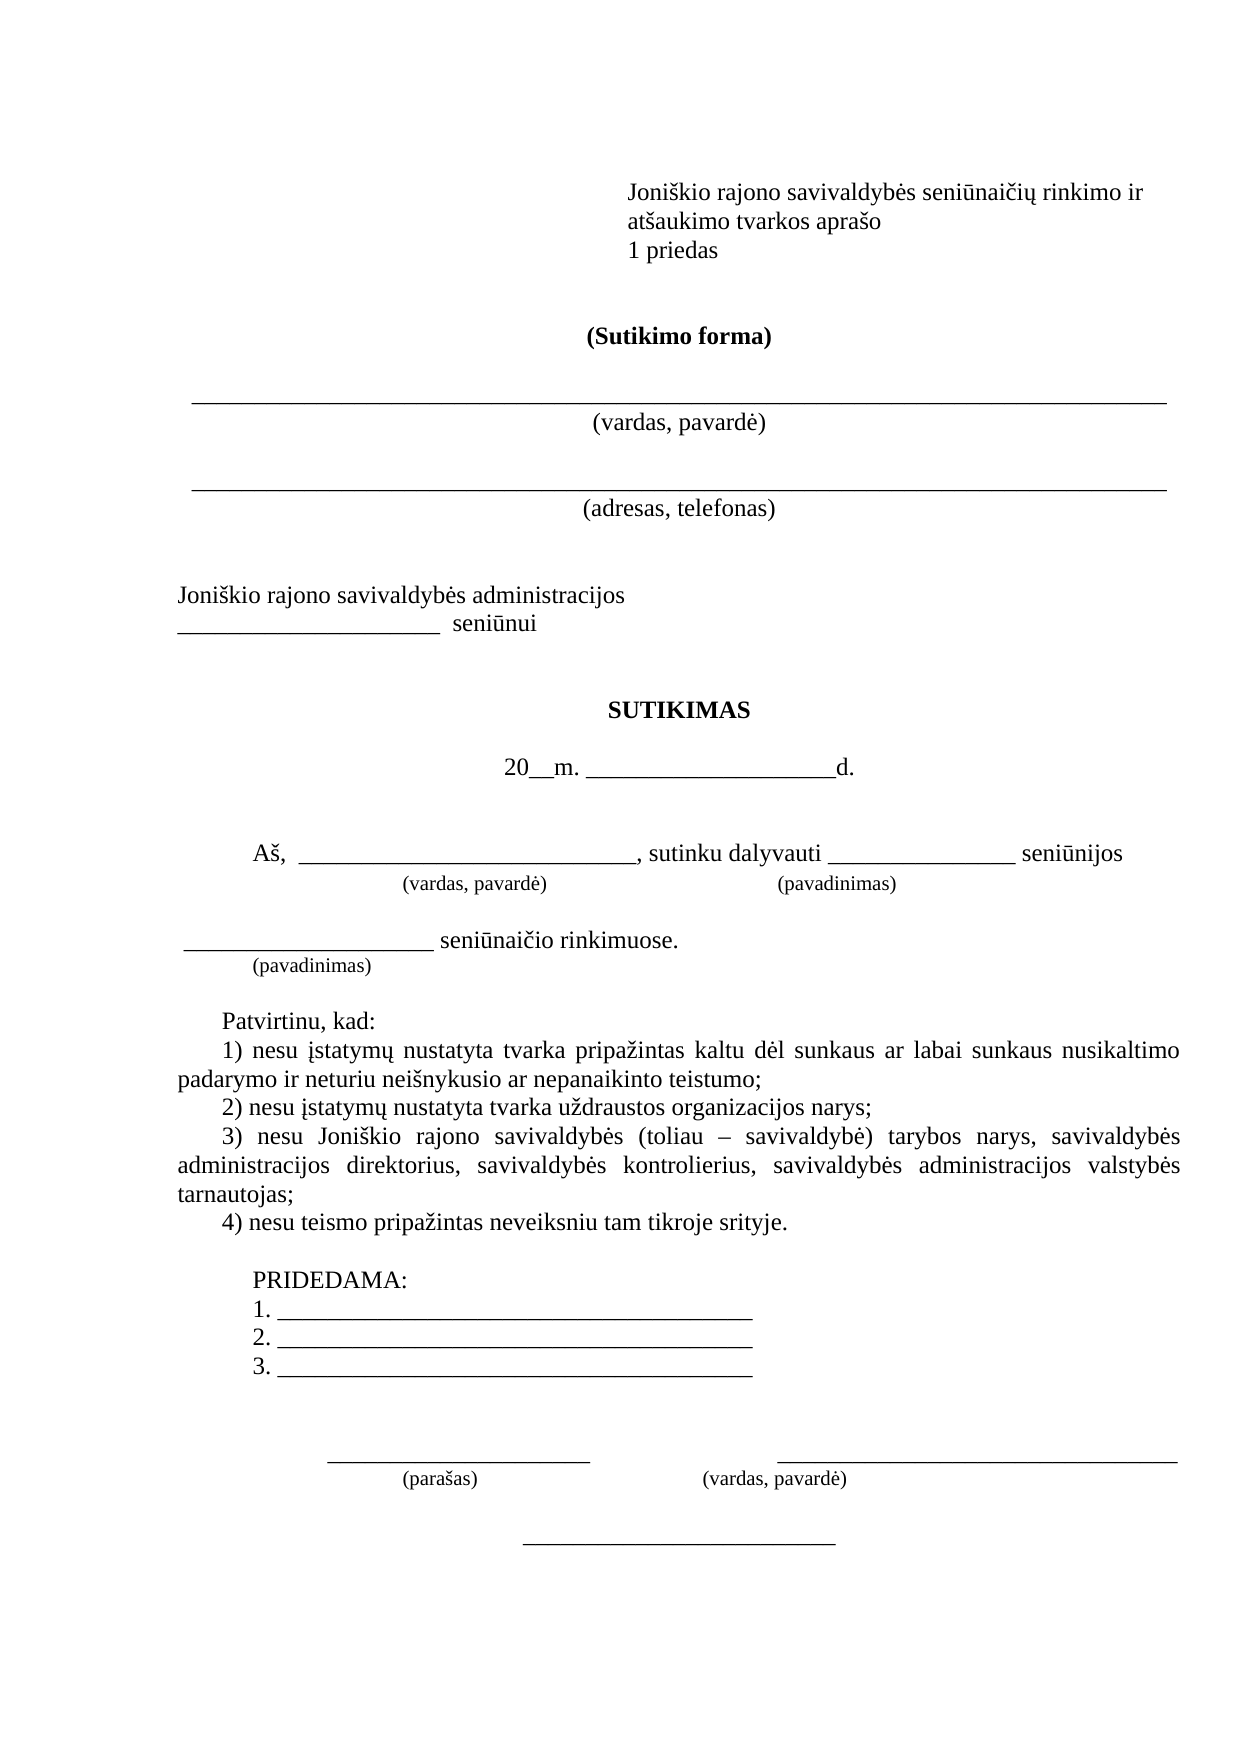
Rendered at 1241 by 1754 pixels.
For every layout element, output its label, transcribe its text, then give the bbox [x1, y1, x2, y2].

text _____________________ seniūnui [177, 608, 1181, 637]
text 2. ______________________________________ [177, 1322, 1181, 1351]
text (vardas, pavardė) (pavadinimas) [177, 867, 1181, 896]
text 2) nesu įstatymų nustatyta tvarka uždraustos organizacijos narys; [177, 1092, 1181, 1121]
text _____________________ ________________________________ [177, 1437, 1181, 1466]
text 3) nesu Joniškio rajono savivaldybės (toliau – savivaldybė) tarybos narys, savivaldybės administracijos direktorius, savivaldybės kontrolierius, savivaldybės administracijos valstybės tarnautojas; [177, 1121, 1181, 1207]
text SUTIKIMAS [177, 695, 1181, 723]
text 4) nesu teismo pripažintas neveiksniu tam tikroje srityje. [177, 1207, 1181, 1236]
text Joniškio rajono savivaldybės seniūnaičių rinkimo ir [627, 177, 1181, 206]
text Aš, ___________________________, sutinku dalyvauti _______________ seniūnijos [177, 838, 1181, 867]
text ____________________ seniūnaičio rinkimuose. [177, 925, 1181, 953]
text PRIDEDAMA: [177, 1265, 1181, 1294]
text 1) nesu įstatymų nustatyta tvarka pripažintas kaltu dėl sunkaus ar labai sunkaus nusikaltimo padarymo ir neturiu neišnykusio ar nepanaikinto teistumo; [177, 1035, 1181, 1092]
text _________________________ [177, 1519, 1181, 1548]
text 3. ______________________________________ [177, 1351, 1181, 1380]
text Patvirtinu, kad: [177, 1006, 1181, 1035]
text (vardas, pavardė) [177, 407, 1181, 436]
text (Sutikimo forma) [177, 321, 1181, 350]
text (pavadinimas) [177, 953, 1181, 977]
text (adresas, telefonas) [177, 493, 1181, 522]
text 1 priedas [177, 235, 1181, 263]
text (parašas) (vardas, pavardė) [177, 1466, 1181, 1490]
text 1. ______________________________________ [177, 1294, 1181, 1322]
text ______________________________________________________________________________ [177, 378, 1181, 407]
text atšaukimo tvarkos aprašo [627, 206, 1181, 235]
text Joniškio rajono savivaldybės administracijos [177, 580, 1181, 608]
text 20__m. ____________________d. [177, 752, 1181, 781]
text ______________________________________________________________________________ [177, 465, 1181, 493]
